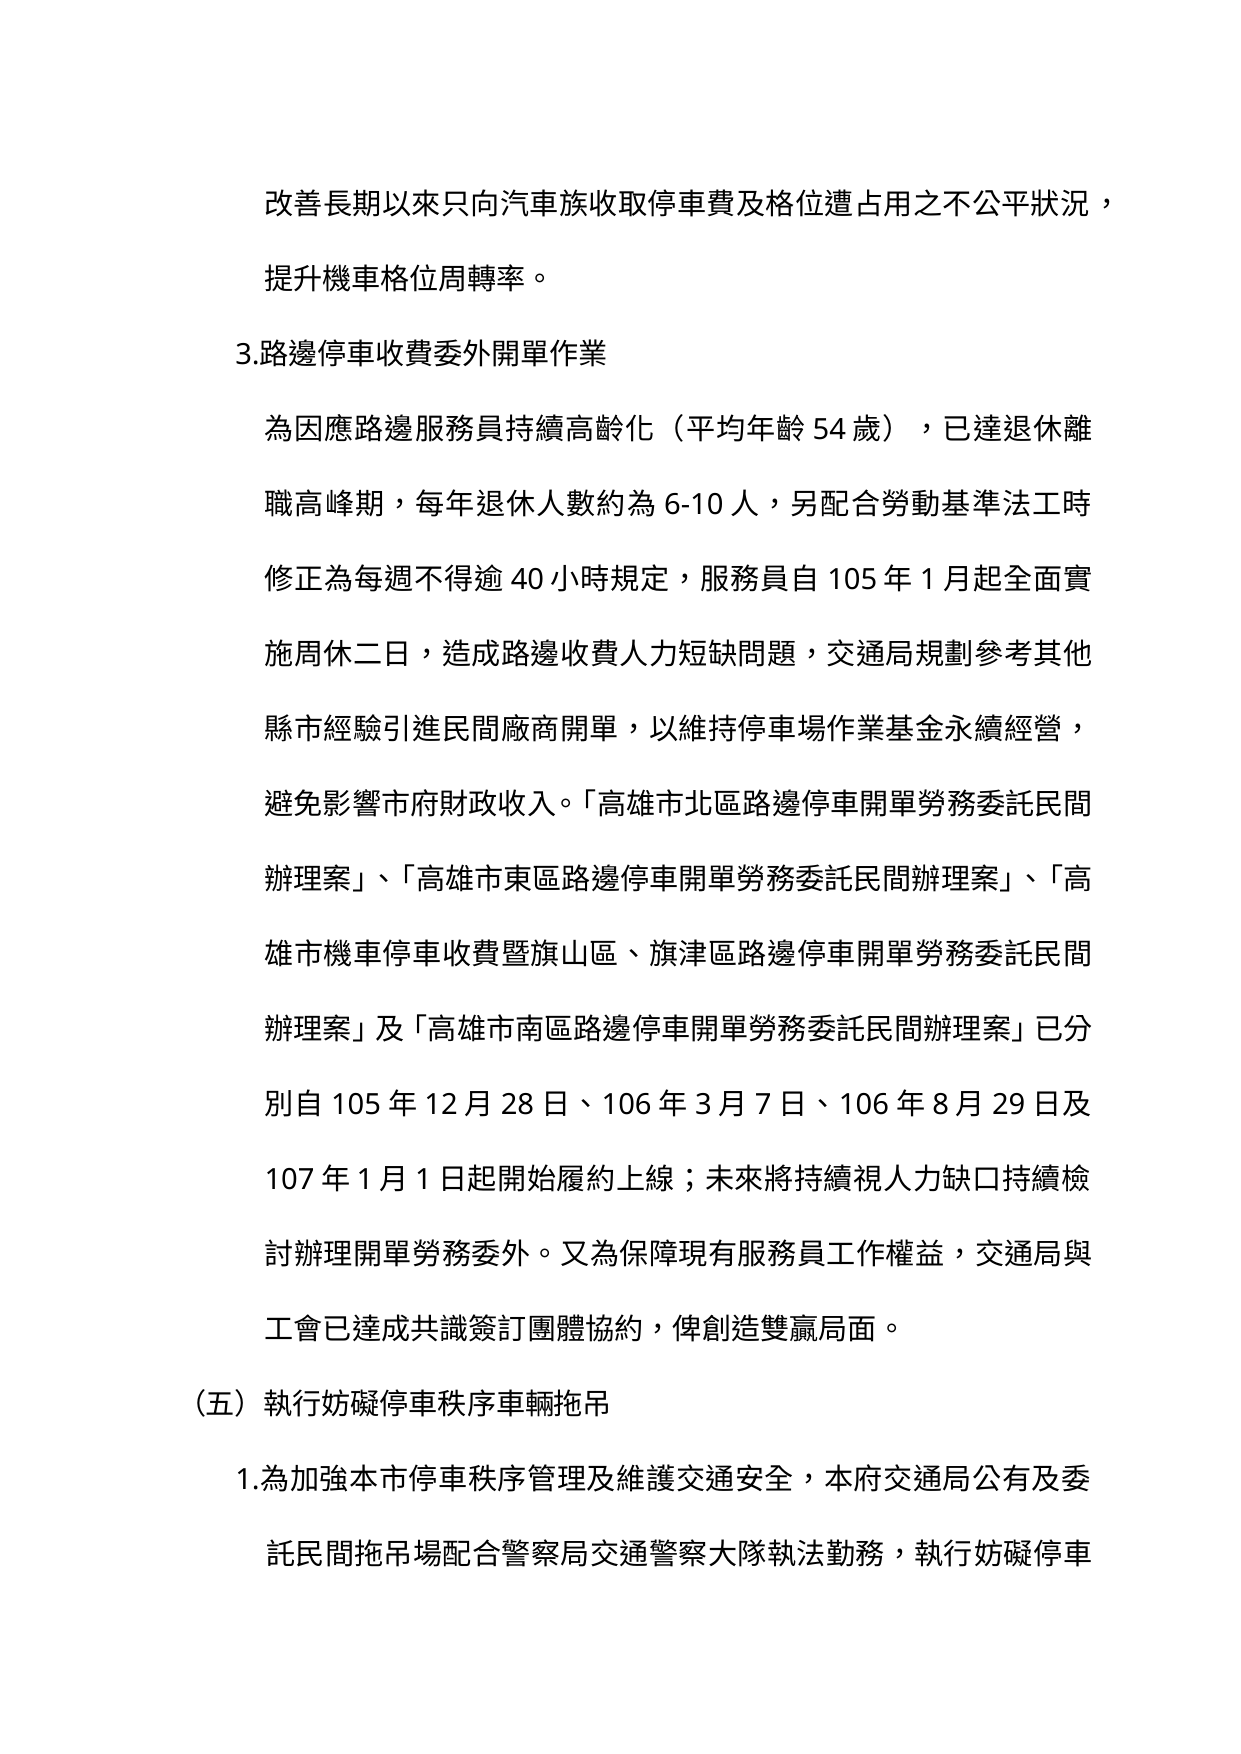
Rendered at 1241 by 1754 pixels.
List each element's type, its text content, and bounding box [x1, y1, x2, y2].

text 為因應路邊服務員持續高齡化（平均年齡54歲），已達退休離職高峰期，每年退休人數約為6-10人，另配合勞動基準法工時修正為每週不得逾40小時規定，服務員自105年1月起全面實施周休二日，造成路邊收費人力短缺問題，交通局規劃參考其他縣市經驗引進民間廠商開單，以維持停車場作業基金永續經營，避免影響市府財政收入。「高雄市北區路邊停車開單勞務委託民間辦理案」、「高雄市東區路邊停車開單勞務委託民間辦理案」、「高雄市機車停車收費暨旗山區、旗津區路邊停車開單勞務委託民間辦理案」及「高雄市南區路邊停車開單勞務委託民間辦理案」已分別自105年12月28日、106年3月7日、106年8月29日及107年1月1日起開始履約上線；未來將持續視人力缺口持續檢討辦理開單勞務委外。又為保障現有服務員工作權益，交通局與工會已達成共識簽訂團體協約，俾創造雙贏局面。 [264, 389, 1092, 1364]
text 瑞豐夜市、新堀江、高雄火車站、三多商圈及十全商圈分別於101年4月16日、7月1日、10月1日、102年3月18日及8月1日將區域內689、987、1458、376及486格（共3,996格）機車格納入收費管理，捷運巨蛋站及中央公園站運量較實施前提升約15%及17%；收費路段實施機車退出騎樓、人行道，人行通行環境品質已大幅改善；另因應月票停車需求，於新堀江、高雄火車站周邊設置機車月票停車專區，並設置明確標誌、標線交通工程設施，配合執法，改善停車秩序，提升市容景觀；落實使用者付費原則，改善長期以來只向汽車族收取停車費及格位遭占用之不公平狀況，提升機車格位周轉率。 [264, 164, 1092, 314]
text 1.為加強本市停車秩序管理及維護交通安全，本府交通局公有及委託民間拖吊場配合警察局交通警察大隊執法勤務，執行妨礙停車 [235, 1439, 1092, 1589]
text 3.路邊停車收費委外開單作業 [235, 314, 1092, 389]
text （五）執行妨礙停車秩序車輛拖吊 [177, 1364, 1092, 1439]
